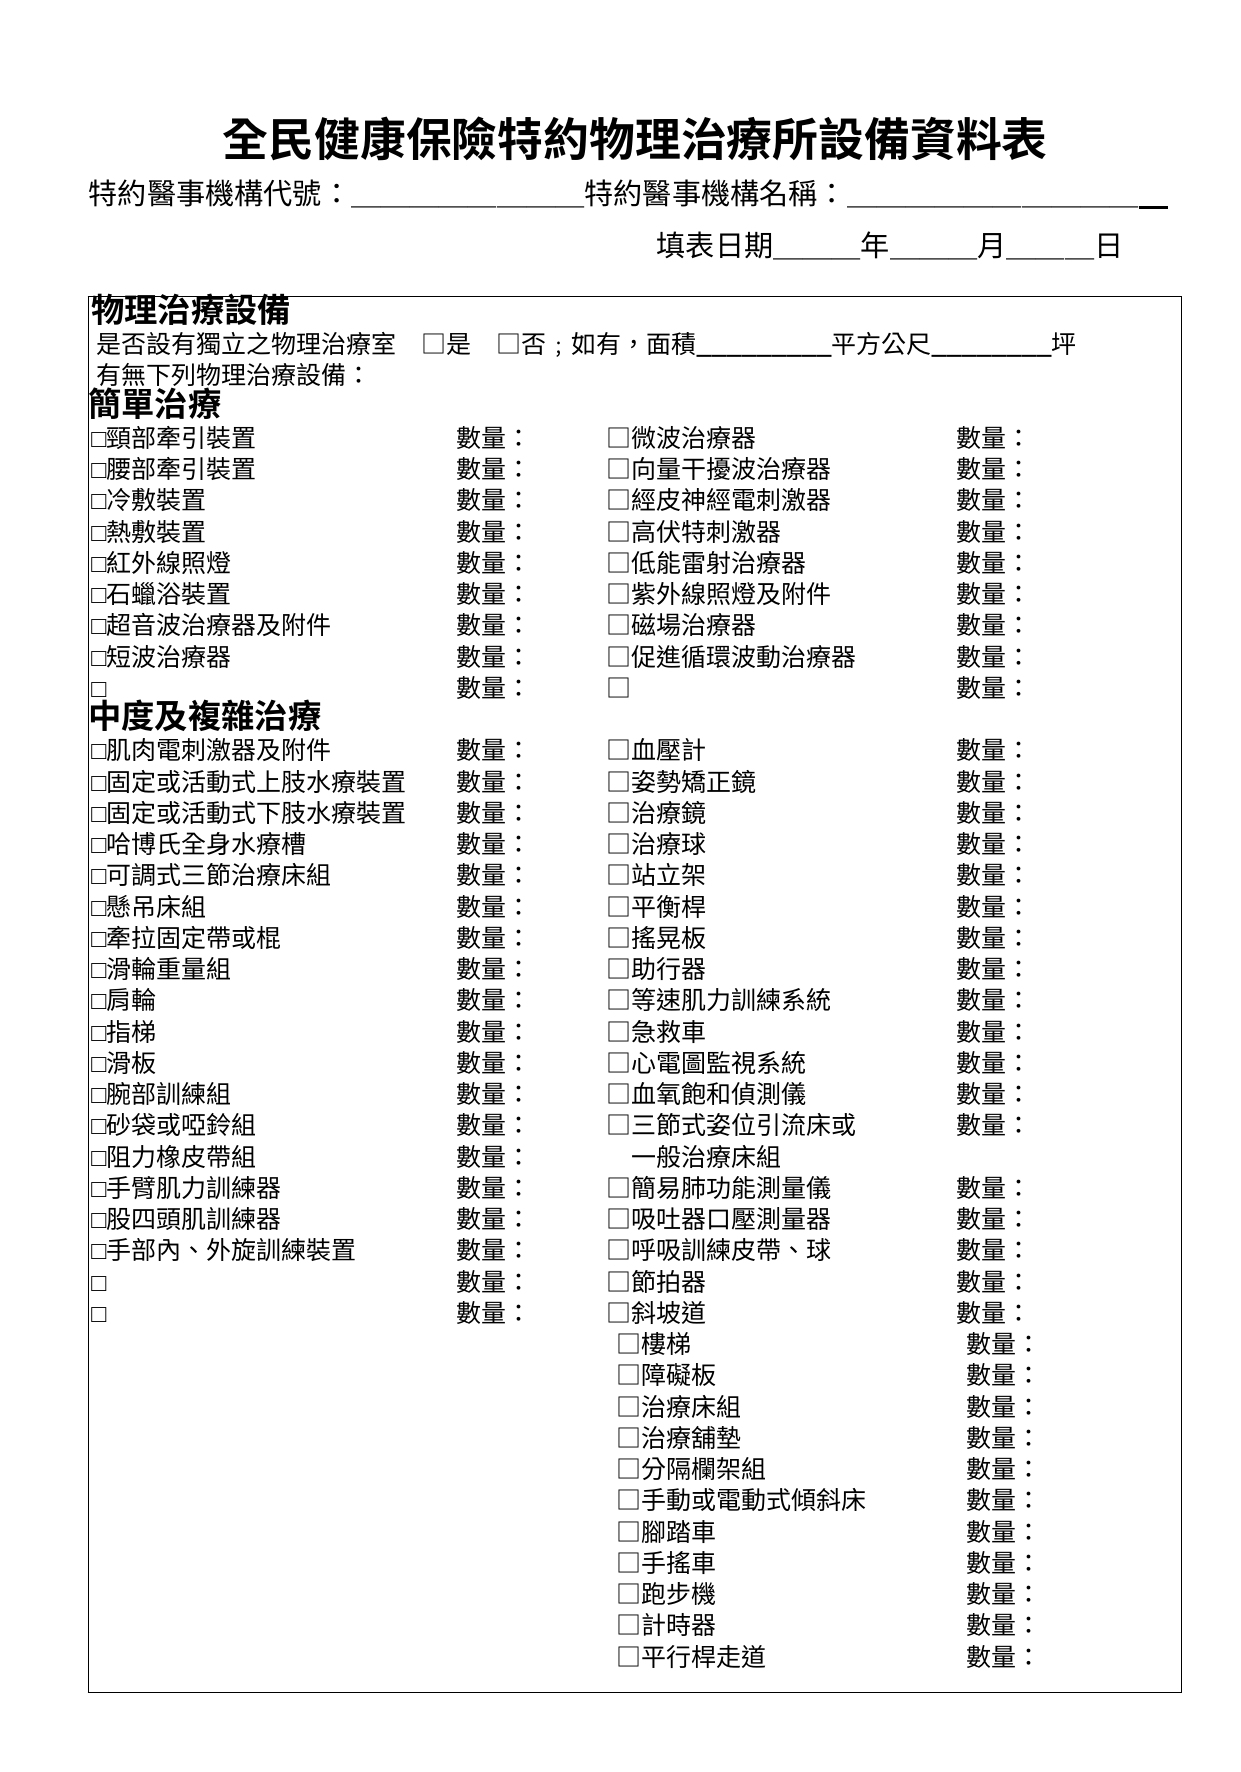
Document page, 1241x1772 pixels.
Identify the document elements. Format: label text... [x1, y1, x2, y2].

table_header 物理治療設備 是否設有獨立之物理治療室 □是 □否﹔如有，面積_________平方公尺________坪 有無下列物理治療設備： 簡單治療 □頸部牽引裝置 數量： □微波治療器 數量： □腰部牽引裝置 數量： □向量干擾波治療器 數量： □冷敷裝置 數量： □經皮神經電刺激器 數量： □熱敷裝置 數量： □高伏特刺激器 數量： □紅外線照燈 數量： □低能雷射治療器 數量： □石蠟浴裝置 數量： □紫外線照燈及附件 數量： □超音波治療器及附件 數量： □磁場治療器 數量： □短波治療器 數量： □促進循環波動治療器 數量： □ 數量： □ 數量： 中度及複雜治療 □肌肉電刺激器及附件 數量： □血壓計 數量： □固定或活動式上肢水療裝置 數量： □姿勢矯正鏡 數量： □固定或活動式下肢水療裝置 數量： □治療鏡 數量： □哈博氏全身水療槽 數量： □治療球 數量： □可調式三節治療床組 數量： □站立架 數量： □懸吊床組 數量： □平衡桿 數量： □牽拉固定帶或棍 數量： □搖晃板 數量： □滑輪重量組 數量： □助行器 數量： □肩輪 數量： □等速肌力訓練系統 數量： □指梯 數量： □急救車 數量： □滑板 數量： □心電圖監視系統 數量： □腕部訓練組 數量： □血氧飽和偵測儀 數量： □砂袋或啞鈴組 數量： □三節式姿位引流床或 數量： □阻力橡皮帶組 數量： 一般治療床組 □手臂肌力訓練器 數量： □簡易肺功能測量儀 數量： □股四頭肌訓練器 數量： □吸吐器口壓測量器 數量： □手部內、外旋訓練裝置 數量： □呼吸訓練皮帶、球 數量： □ 數量： □節拍器 數量： □ 數量： □斜坡道 數量： □樓梯 數量： □障礙板 數量： □治療床組 數量： □治療舖墊 數量： □分隔欄架組 數量： □手動或電動式傾斜床 數量： □腳踏車 數量： □手搖車 數量： □跑步機 數量： □計時器 數量： □平行桿走道 數量： [89, 297, 1181, 1692]
text 全民健康保險特約物理治療所設備資料表 [88, 113, 1181, 167]
text 填表日期＿＿＿年＿＿＿月＿＿＿日 [88, 229, 1123, 263]
text 特約醫事機構代號：＿＿＿＿＿＿＿＿特約醫事機構名稱：＿＿＿＿＿＿＿＿＿＿ [88, 167, 1181, 213]
